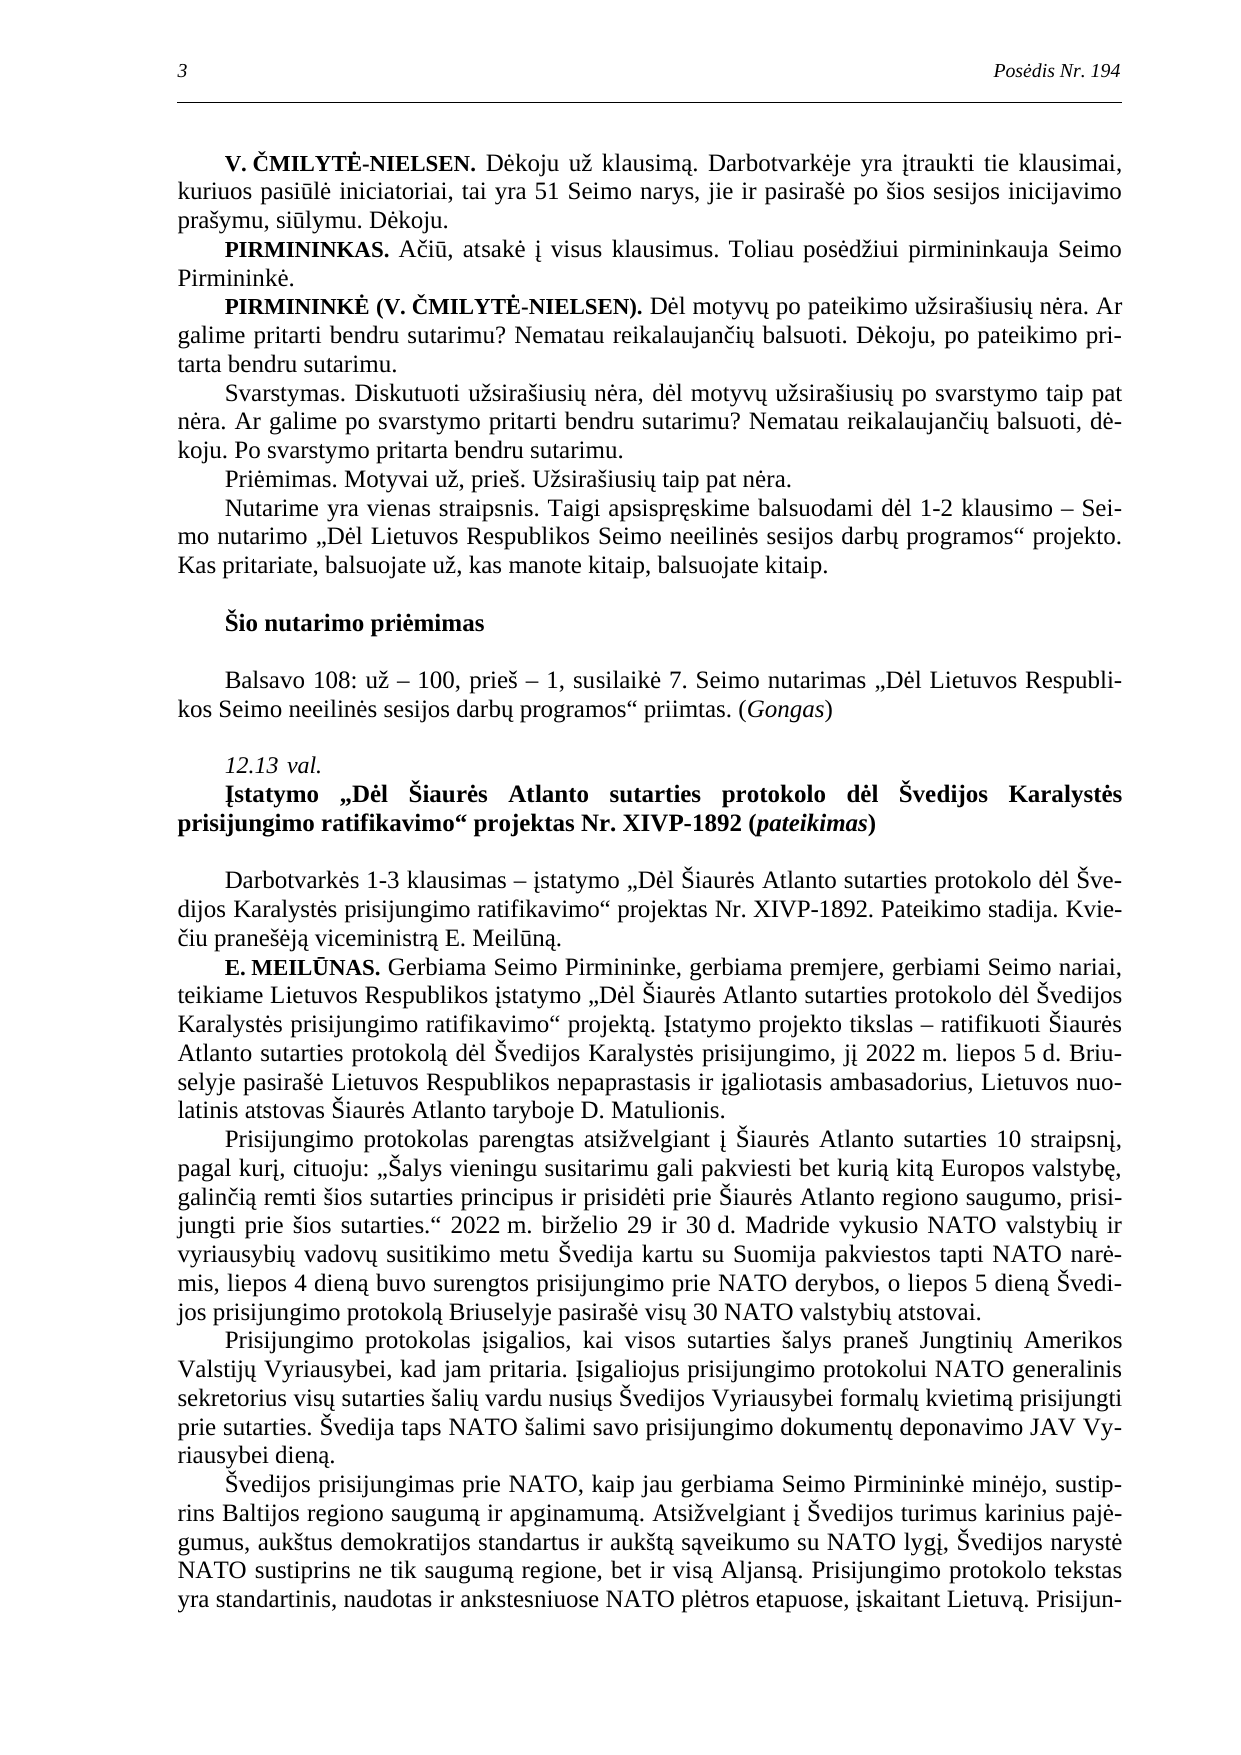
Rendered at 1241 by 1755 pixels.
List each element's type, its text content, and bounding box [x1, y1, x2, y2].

text Nu­ta­ri­me yra vie­nas straips­nis. Tai­gi ap­si­spręs­ki­me bal­suo­da­mi dėl 1-2 klau­si­mo – Sei­mo nu­ta­ri­mo „Dėl Lie­tu­vos Res­pub­li­kos Sei­mo ne­ei­li­nės se­si­jos dar­bų pro­gra­mos“ pro­jek­to. Kas pri­ta­ria­te, bal­suo­ja­te už, kas ma­no­te ki­taip, bal­suo­ja­te ki­taip. [177, 493, 1122, 579]
text Pri­si­jun­gi­mo pro­to­ko­las įsi­ga­lios, kai vi­sos su­tar­ties ša­lys pra­neš Jung­ti­nių Ame­ri­kos Vals­ti­jų Vy­riau­sy­bei, kad jam pri­ta­ria. Įsi­ga­lio­jus pri­si­jun­gi­mo pro­to­ko­lui NATO ge­ne­ra­li­nis sek­re­to­rius vi­sų su­tar­ties ša­lių var­du nu­siųs Šve­di­jos Vy­riau­sy­bei for­ma­lų kvie­ti­mą pri­si­jung­ti prie su­tar­ties. Šve­di­ja taps NATO ša­li­mi sa­vo pri­si­jun­gi­mo do­ku­men­tų de­po­na­vi­mo JAV Vy­riau­sy­bei die­ną. [177, 1325, 1122, 1469]
text Įsta­ty­mo „Dėl Šiau­rės At­lan­to su­tar­ties pro­to­ko­lo dėl Šve­di­jos Ka­ra­lys­tės prisijungi­mo ra­ti­fi­ka­vi­mo“ pro­jek­tas Nr. XIVP-1892 (pa­tei­ki­mas) [177, 779, 1122, 837]
text V. ČMILYTĖ-NIELSEN. Dė­ko­ju už klau­si­mą. Dar­bo­tvarkėje yra įtrauk­ti tie klau­si­mai, ku­riuos pa­siū­lė ini­cia­to­riai, tai yra 51 Sei­mo na­rys, jie ir pa­si­ra­šė po šios se­si­jos ini­ci­ja­vi­mo pra­šy­mu, siū­ly­mu. Dė­ko­ju. [177, 148, 1122, 234]
text 12.13 val. [224, 751, 1122, 779]
text E. MEILŪNAS. Ger­bia­ma Sei­mo Pir­mi­nin­ke, ger­bia­ma prem­je­re, ger­bia­mi Sei­mo na­riai, tei­kia­me Lie­tu­vos Res­pub­li­kos įsta­ty­mo „Dėl Šiau­rės At­lan­to su­tar­ties pro­to­ko­lo dėl Šve­di­jos Ka­ra­lys­tės pri­si­jun­gi­mo ra­ti­fi­ka­vi­mo“ pro­jek­tą. Įsta­ty­mo pro­jek­to tiks­las – ra­ti­fi­kuo­ti Šiau­rės At­lan­to su­tar­ties pro­to­ko­lą dėl Šve­di­jos Ka­ra­lys­tės pri­si­jun­gi­mo, jį 2022 m. lie­pos 5 d. Briu­se­ly­je pa­si­ra­šė Lie­tu­vos Res­pub­li­kos ne­pa­pras­ta­sis ir įga­lio­ta­sis am­ba­sa­do­rius, Lie­tu­vos nuo­la­ti­nis at­sto­vas Šiau­rės At­lan­to ta­ry­bo­je D. Ma­tu­lio­nis. [177, 952, 1122, 1124]
text Svars­ty­mas. Dis­ku­tuo­ti už­si­ra­šiu­sių nė­ra, dėl mo­ty­vų už­si­ra­šiu­sių po svars­ty­mo taip pat nė­ra. Ar ga­li­me po svars­ty­mo pri­tar­ti ben­dru su­ta­ri­mu? Ne­ma­tau rei­ka­lau­jan­čių bal­suo­ti, dė­ko­ju. Po svars­ty­mo pri­tar­ta ben­dru su­ta­ri­mu. [177, 378, 1122, 464]
text Pri­si­jun­gi­mo pro­to­ko­las pa­reng­tas at­si­žvel­giant į Šiau­rės At­lan­to su­tar­ties 10 straips­nį, pa­gal ku­rį, ci­tuo­ju: „Ša­lys vie­nin­gu su­si­ta­ri­mu ga­li pa­kvies­ti bet ku­rią ki­tą Eu­ro­pos vals­ty­bę, ga­lin­čią rem­ti šios su­tar­ties prin­ci­pus ir pri­si­dė­ti prie Šiau­rės At­lan­to re­gio­no sau­gu­mo, pri­si­jung­ti prie šios su­tar­ties.“ 2022 m. bir­že­lio 29 ir 30 d. Mad­ri­de vy­ku­sio NATO vals­ty­bių ir vy­riau­sy­bių va­do­vų su­si­ti­ki­mo me­tu Šve­di­ja kar­tu su Suo­mi­ja pa­kvies­tos tap­ti NATO na­rė­mis, lie­pos 4 die­ną bu­vo su­reng­tos pri­si­jun­gi­mo prie NATO de­ry­bos, o lie­pos 5 die­ną Šve­di­jos pri­si­jun­gi­mo pro­to­ko­lą Briu­se­ly­je pa­si­ra­šė vi­sų 30 NATO vals­ty­bių at­sto­vai. [177, 1124, 1122, 1325]
text Dar­bo­tvarkės 1-3 klau­si­mas – įsta­ty­mo „Dėl Šiau­rės At­lan­to su­tar­ties pro­to­ko­lo dėl Šve­di­jos Ka­ra­lys­tės pri­si­jun­gi­mo ra­ti­fi­ka­vi­mo“ pro­jek­tas Nr. XIVP-1892. Pa­tei­ki­mo sta­di­ja. Kvie­čiu pra­ne­šė­ją vi­ce­mi­nist­rą E. Mei­lū­ną. [177, 865, 1122, 952]
text PIRMININKĖ (V. ČMILYTĖ-NIELSEN). Dėl mo­ty­vų po pa­tei­ki­mo už­si­ra­šiu­sių nė­ra. Ar ga­li­me pri­tar­ti ben­dru su­ta­ri­mu? Ne­ma­tau rei­ka­lau­jan­čių bal­suo­ti. Dė­ko­ju, po pa­tei­ki­mo pri­tar­ta ben­dru su­ta­ri­mu. [177, 291, 1122, 378]
text Šio nu­ta­ri­mo pri­ėmi­mas [177, 608, 1122, 636]
text PIRMININKAS. Ačiū, at­sa­kė į vi­sus klau­si­mus. To­liau po­sė­džiui pir­mi­nin­kau­ja Sei­mo Pir­mi­nin­kė. [177, 234, 1122, 291]
text Pri­ėmi­mas. Mo­ty­vai už, prieš. Už­si­ra­šiu­sių taip pat nė­ra. [177, 464, 1122, 493]
text Šve­di­jos pri­si­jun­gi­mas prie NATO, kaip jau ger­bia­ma Sei­mo Pir­mi­nin­kė mi­nė­jo, su­stip­rins Bal­ti­jos re­gio­no sau­gu­mą ir ap­gi­na­mu­mą. At­si­žvel­giant į Šve­di­jos tu­ri­mus ka­ri­nius pa­jė­gu­mus, aukš­tus de­mo­kra­tijos stan­dar­tus ir aukš­tą są­vei­ku­mo su NATO ly­gį, Šve­di­jos na­rys­tė NATO su­stip­rins ne tik sau­gu­mą re­gio­ne, bet ir vi­są Al­jan­są. Pri­si­jun­gi­mo pro­to­ko­lo teks­tas yra stan­dar­ti­nis, nau­do­tas ir anks­tes­niuo­se NATO plėt­ros eta­puo­se, įskai­tant Lie­tu­vą. Pri­si­jun­ [177, 1469, 1122, 1613]
text Bal­sa­vo 108: už – 100, prieš – 1, su­si­lai­kė 7. Sei­mo nu­ta­ri­mas „Dėl Lie­tu­vos Res­pub­li­kos Sei­mo ne­ei­li­nės se­si­jos dar­bų pro­gra­mos“ pri­im­tas. (Gon­gas) [177, 665, 1122, 723]
